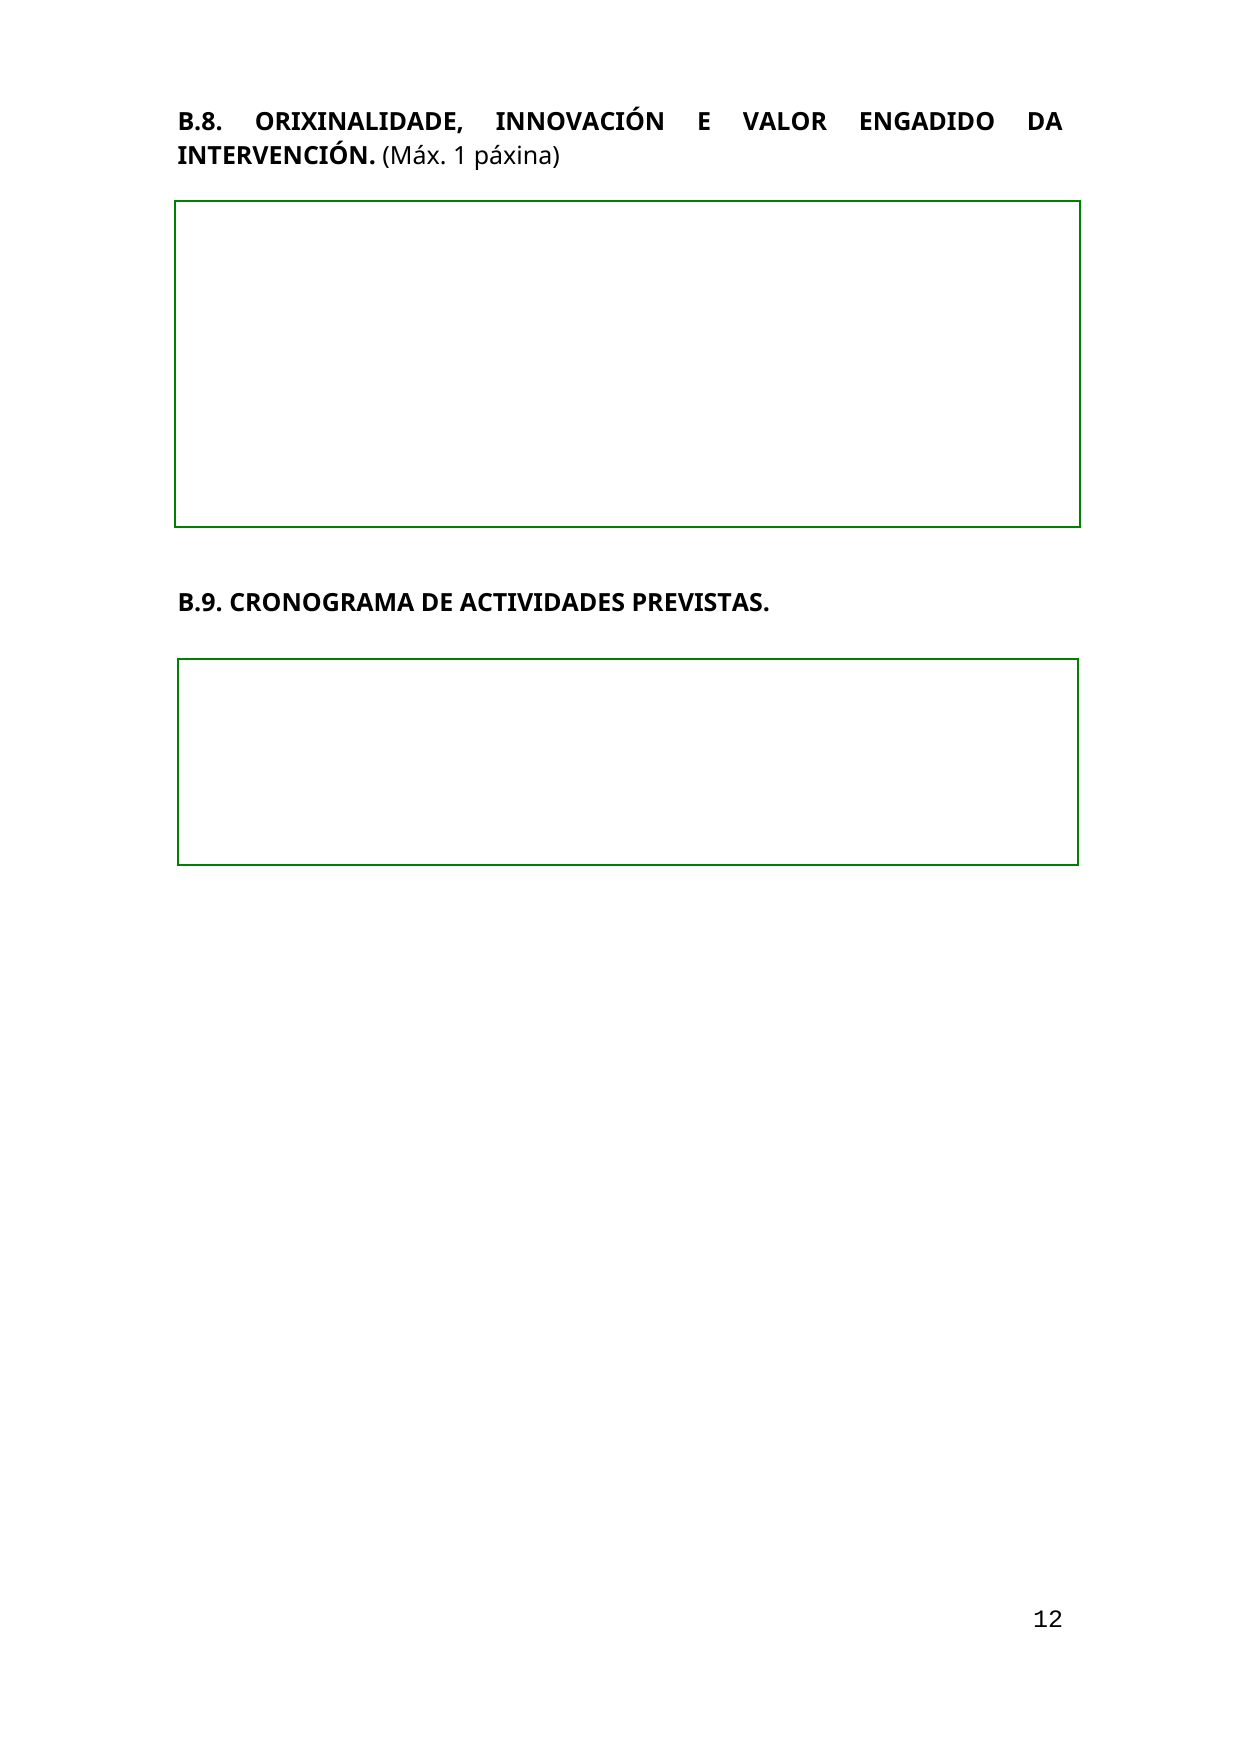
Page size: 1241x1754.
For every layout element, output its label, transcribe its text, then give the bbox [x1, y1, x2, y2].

table_header [176, 202, 1079, 526]
text B.9. CRONOGRAMA DE ACTIVIDADES PREVISTAS. [177, 584, 1063, 618]
text B.8. ORIXINALIDADE, INNOVACIÓN E VALOR ENGADIDO DA INTERVENCIÓN. (Máx. 1 páxina) [177, 103, 1063, 172]
table_header [179, 660, 1077, 864]
